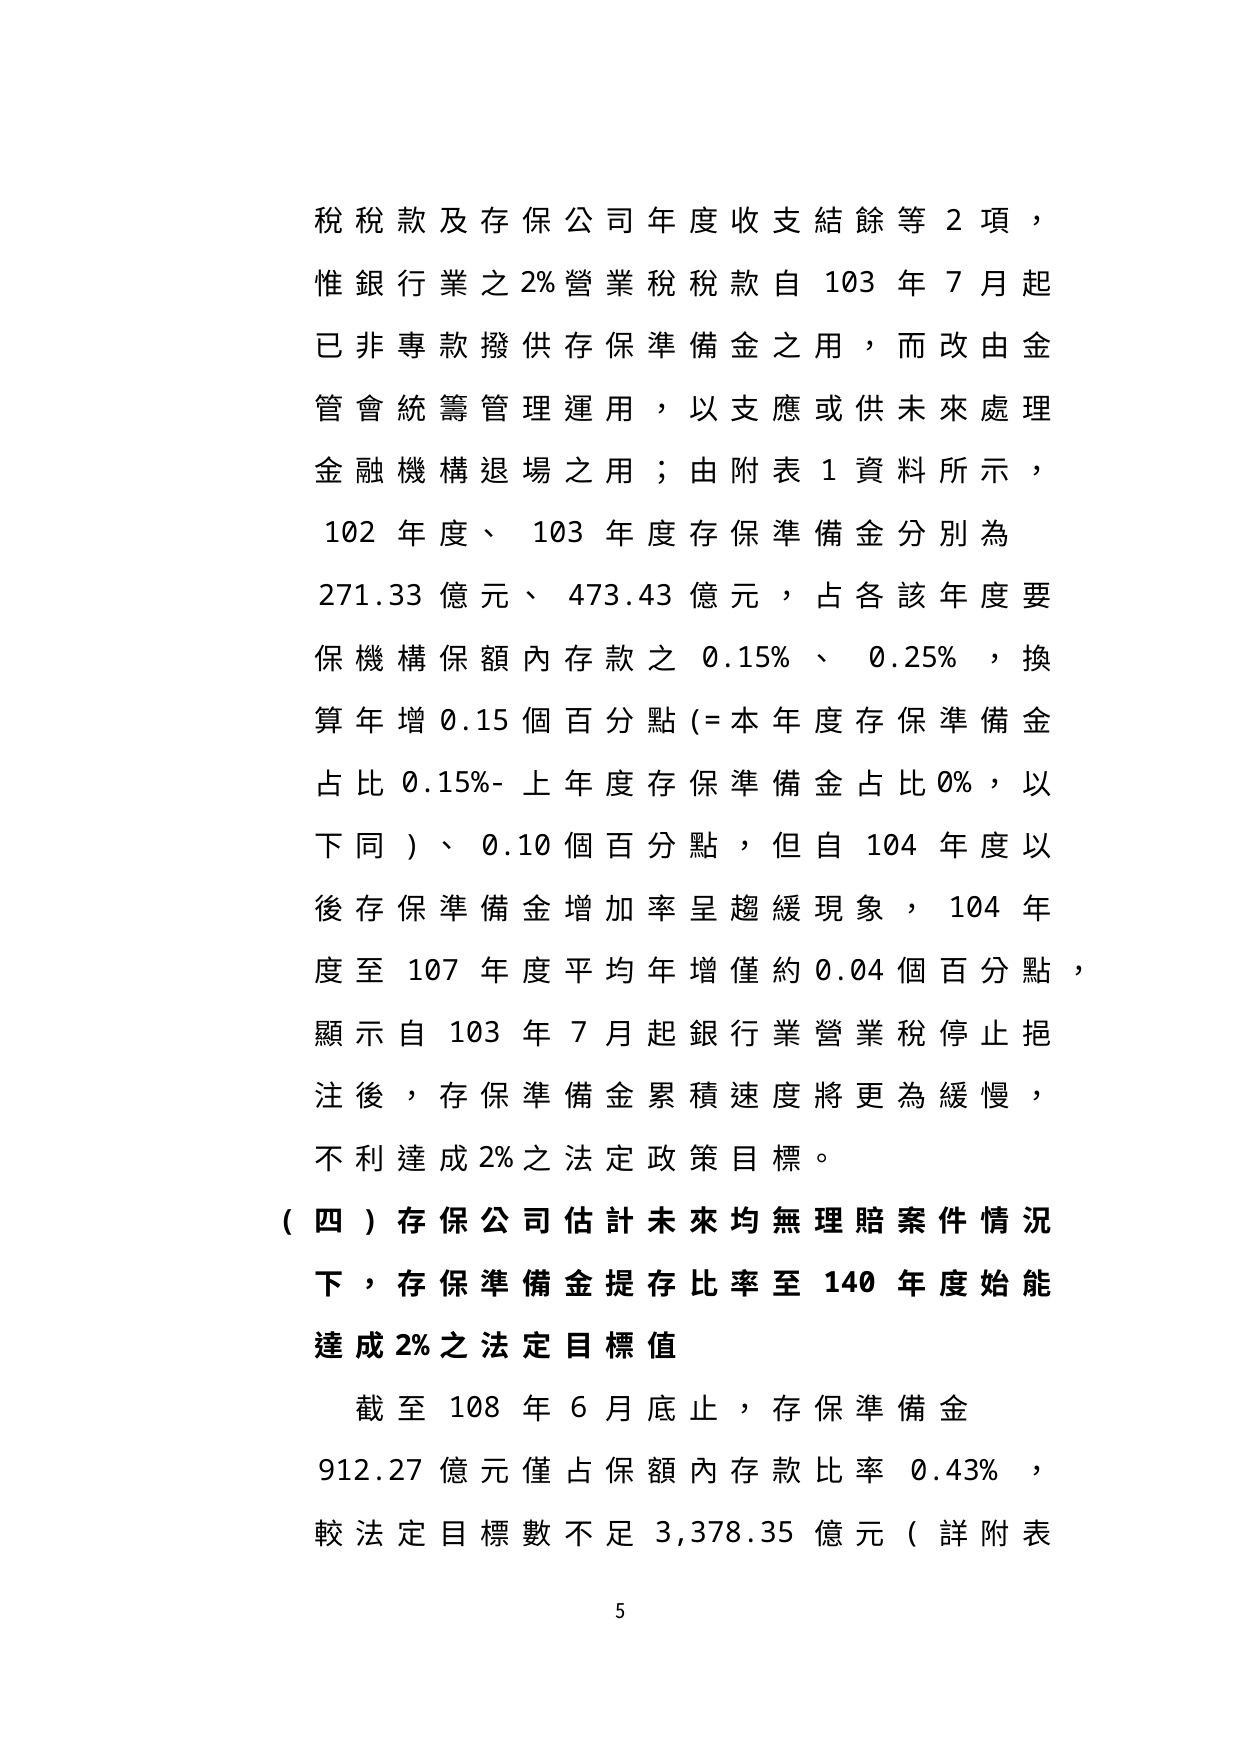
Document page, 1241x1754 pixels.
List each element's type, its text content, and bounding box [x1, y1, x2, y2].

text 截至108年6月底止，存保準備金912.27億元僅占保額內存款比率0.43%，較法定目標數不足3,378.35億元(詳附表1)；復據存保公司109年度預算案之資產負債預計表說明略以(詳預算案第61頁)：「三、…倘以要保機構申報之107年12月31日保額內存款為估算基準並假設未來無理賠案件下，推估本公司一般金融保險賠款準備金及農業金融保險賠款準備金，分別於民國140年及民國175年達成2%法定目標比率。」經存保公司推估結果，存保準備金最快於140年始能達成法定目標比率2%，亟待督促研謀妥處，強化存保公司風險承擔能力。 [271, 1365, 1058, 1552]
text 經查存保準備金資金來源為銀行業營業稅稅款及存保公司年度收支結餘等2項，惟銀行業之2%營業稅稅款自103年7月起已非專款撥供存保準備金之用，而改由金管會統籌管理運用，以支應或供未來處理金融機構退場之用；由附表1資料所示，102年度、103年度存保準備金分別為271.33億元、473.43億元，占各該年度要保機構保額內存款之0.15%、0.25%，換算年增0.15個百分點(=本年度存保準備金占比0.15%-上年度存保準備金占比0%，以下同)、0.10個百分點，但自104年度以後存保準備金增加率呈趨緩現象，104年度至107年度平均年增僅約0.04個百分點，顯示自103年7月起銀行業營業稅停止挹注後，存保準備金累積速度將更為緩慢，不利達成2%之法定政策目標。 [271, 177, 1058, 1177]
text (四)存保公司估計未來均無理賠案件情況下，存保準備金提存比率至140年度始能達成2%之法定目標值 [242, 1177, 1058, 1365]
